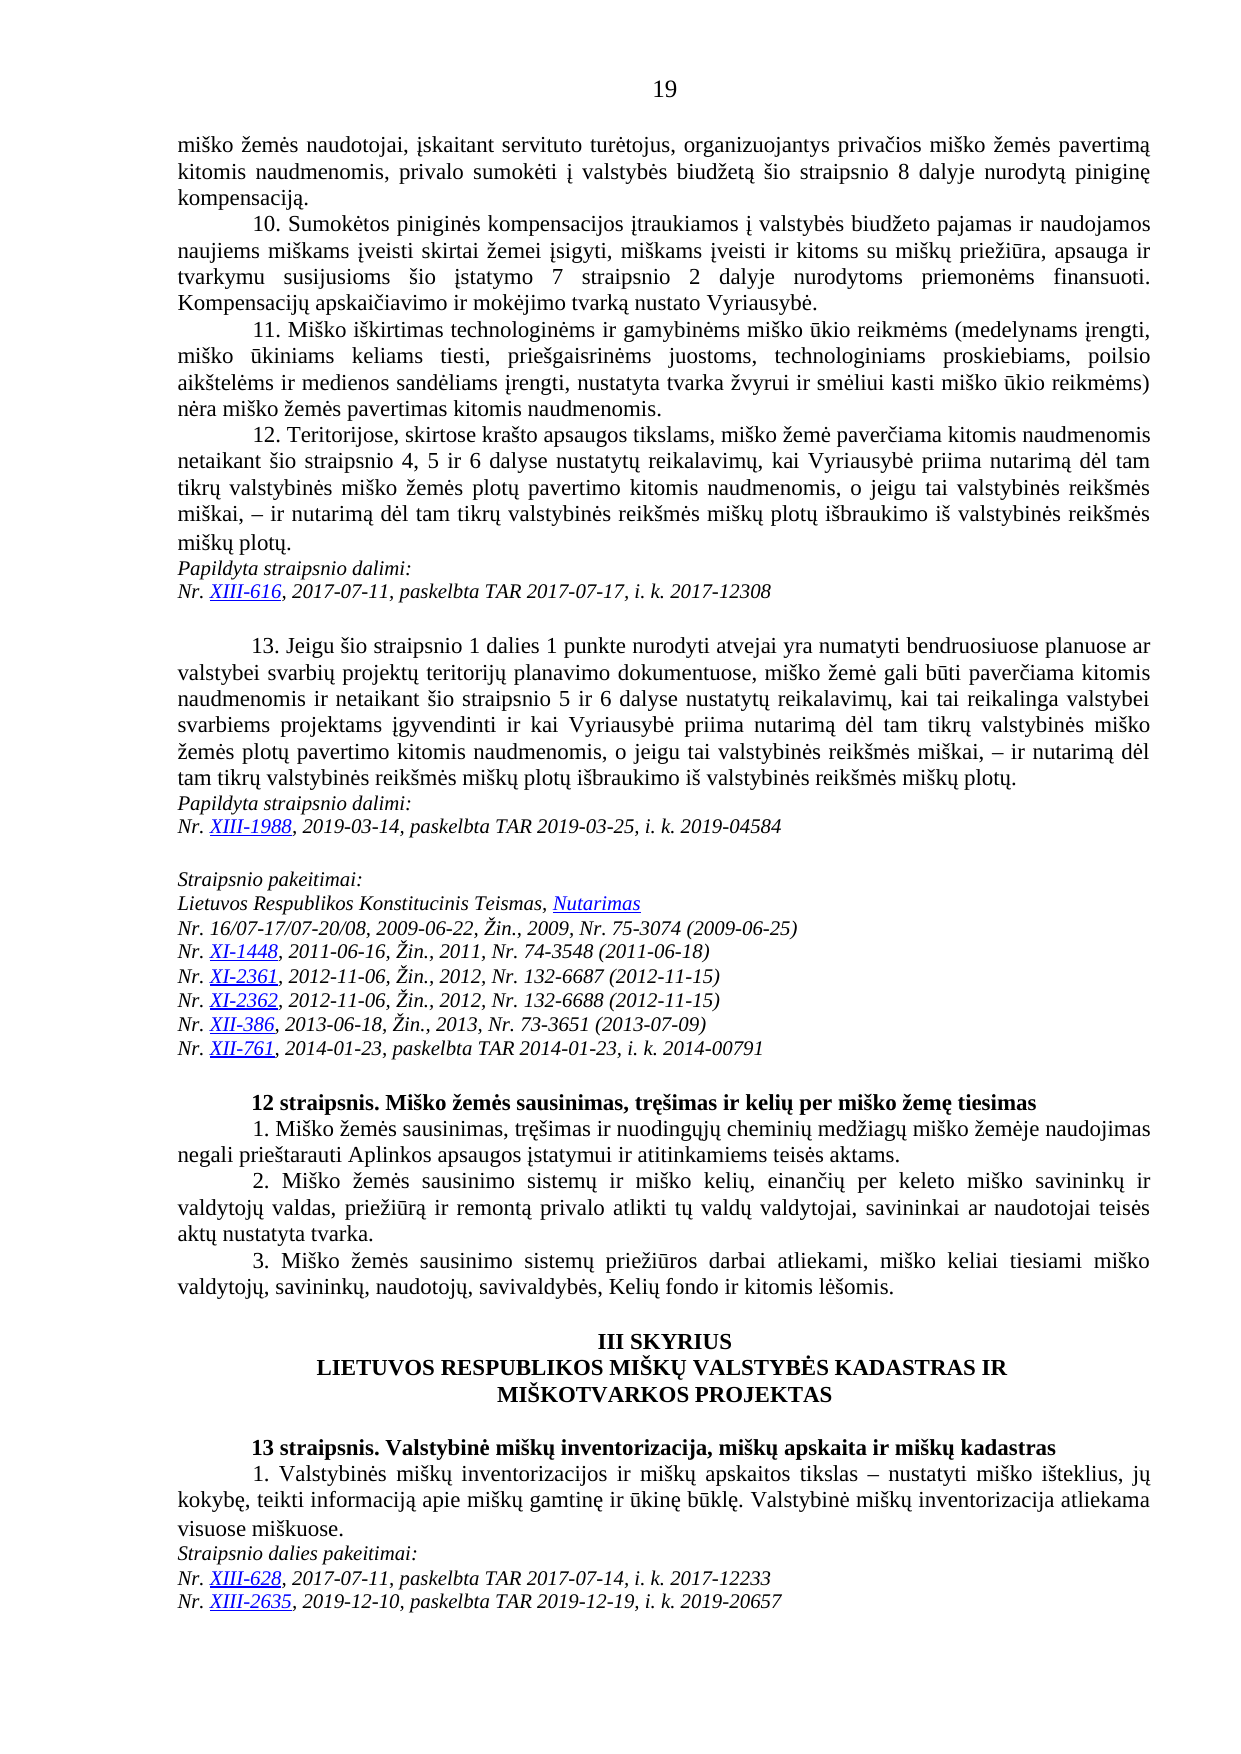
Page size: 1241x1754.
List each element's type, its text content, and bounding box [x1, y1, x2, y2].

text miško žemės naudotojai, įskaitant servituto turėtojus, organizuojantys privačios miško žemės pavertimą kitomis naudmenomis, privalo sumokėti į valstybės biudžetą šio straipsnio 8 dalyje nurodytą piniginę kompensaciją. [177, 131, 1152, 210]
text Nr. XI-1448, 2011-06-16, Žin., 2011, Nr. 74-3548 (2011-06-18) [177, 939, 1152, 963]
text 10. Sumokėtos piniginės kompensacijos įtraukiamos į valstybės biudžeto pajamas ir naudojamos naujiems miškams įveisti skirtai žemei įsigyti, miškams įveisti ir kitoms su miškų priežiūra, apsauga ir tvarkymu susijusioms šio įstatymo 7 straipsnio 2 dalyje nurodytoms priemonėms finansuoti. Kompensacijų apskaičiavimo ir mokėjimo tvarką nustato Vyriausybė. [177, 210, 1152, 316]
text 2. Miško žemės sausinimo sistemų ir miško kelių, einančių per keleto miško savininkų ir valdytojų valdas, priežiūrą ir remontą privalo atlikti tų valdų valdytojai, savininkai ar naudotojai teisės aktų nustatyta tvarka. [177, 1168, 1152, 1247]
text 12. Teritorijose, skirtose krašto apsaugos tikslams, miško žemė paverčiama kitomis naudmenomis netaikant šio straipsnio 4, 5 ir 6 dalyse nustatytų reikalavimų, kai Vyriausybė priima nutarimą dėl tam tikrų valstybinės miško žemės plotų pavertimo kitomis naudmenomis, o jeigu tai valstybinės reikšmės miškai, – ir nutarimą dėl tam tikrų valstybinės reikšmės miškų plotų išbraukimo iš valstybinės reikšmės miškų plotų. [177, 421, 1152, 555]
text Papildyta straipsnio dalimi: [177, 790, 1152, 814]
text 13. Jeigu šio straipsnio 1 dalies 1 punkte nurodyti atvejai yra numatyti bendruosiuose planuose ar valstybei svarbių projektų teritorijų planavimo dokumentuose, miško žemė gali būti paverčiama kitomis naudmenomis ir netaikant šio straipsnio 5 ir 6 dalyse nustatytų reikalavimų, kai tai reikalinga valstybei svarbiems projektams įgyvendinti ir kai Vyriausybė priima nutarimą dėl tam tikrų valstybinės miško žemės plotų pavertimo kitomis naudmenomis, o jeigu tai valstybinės reikšmės miškai, – ir nutarimą dėl tam tikrų valstybinės reikšmės miškų plotų išbraukimo iš valstybinės reikšmės miškų plotų. [177, 632, 1152, 790]
text Nr. XI-2362, 2012-11-06, Žin., 2012, Nr. 132-6688 (2012-11-15) [177, 988, 1152, 1012]
text LIETUVOS RESPUBLIKOS MIŠKŲ VALSTYBĖS KADASTRAS IR [177, 1354, 1152, 1381]
text Lietuvos Respublikos Konstitucinis Teismas, Nutarimas [177, 891, 1152, 915]
text 3. Miško žemės sausinimo sistemų priežiūros darbai atliekami, miško keliai tiesiami miško valdytojų, savininkų, naudotojų, savivaldybės, Kelių fondo ir kitomis lėšomis. [177, 1247, 1152, 1299]
text Nr. XII-761, 2014-01-23, paskelbta TAR 2014-01-23, i. k. 2014-00791 [177, 1036, 1152, 1060]
text 1. Valstybinės miškų inventorizacijos ir miškų apskaitos tikslas – nustatyti miško išteklius, jų kokybę, teikti informaciją apie miškų gamtinę ir ūkinę būklę. Valstybinė miškų inventorizacija atliekama visuose miškuose. [177, 1460, 1152, 1541]
text Straipsnio dalies pakeitimai: [177, 1541, 1152, 1565]
text Nr. XIII-628, 2017-07-11, paskelbta TAR 2017-07-14, i. k. 2017-12233 [177, 1565, 1152, 1589]
text 13 straipsnis. Valstybinė miškų inventorizacija, miškų apskaita ir miškų kadastras [251, 1433, 1152, 1460]
text Nr. XIII-616, 2017-07-11, paskelbta TAR 2017-07-17, i. k. 2017-12308 [177, 579, 1152, 603]
text Nr. XI-2361, 2012-11-06, Žin., 2012, Nr. 132-6687 (2012-11-15) [177, 963, 1152, 988]
text 11. Miško iškirtimas technologinėms ir gamybinėms miško ūkio reikmėms (medelynams įrengti, miško ūkiniams keliams tiesti, priešgaisrinėms juostoms, technologiniams proskiebiams, poilsio aikštelėms ir medienos sandėliams įrengti, nustatyta tvarka žvyrui ir smėliui kasti miško ūkio reikmėms) nėra miško žemės pavertimas kitomis naudmenomis. [177, 316, 1152, 421]
text MIŠKOTVARKOS PROJEKTAS [177, 1381, 1152, 1407]
text Papildyta straipsnio dalimi: [177, 555, 1152, 579]
text Nr. XII-386, 2013-06-18, Žin., 2013, Nr. 73-3651 (2013-07-09) [177, 1012, 1152, 1036]
text Straipsnio pakeitimai: [177, 867, 1152, 891]
text III SKYRIUS [177, 1328, 1152, 1354]
text Nr. 16/07-17/07-20/08, 2009-06-22, Žin., 2009, Nr. 75-3074 (2009-06-25) [177, 915, 1152, 939]
text 1. Miško žemės sausinimas, tręšimas ir nuodingųjų cheminių medžiagų miško žemėje naudojimas negali prieštarauti Aplinkos apsaugos įstatymui ir atitinkamiems teisės aktams. [177, 1115, 1152, 1168]
text Nr. XIII-2635, 2019-12-10, paskelbta TAR 2019-12-19, i. k. 2019-20657 [177, 1589, 1152, 1613]
text 12 straipsnis. Miško žemės sausinimas, tręšimas ir kelių per miško žemę tiesimas [251, 1088, 1152, 1115]
text Nr. XIII-1988, 2019-03-14, paskelbta TAR 2019-03-25, i. k. 2019-04584 [177, 814, 1152, 838]
